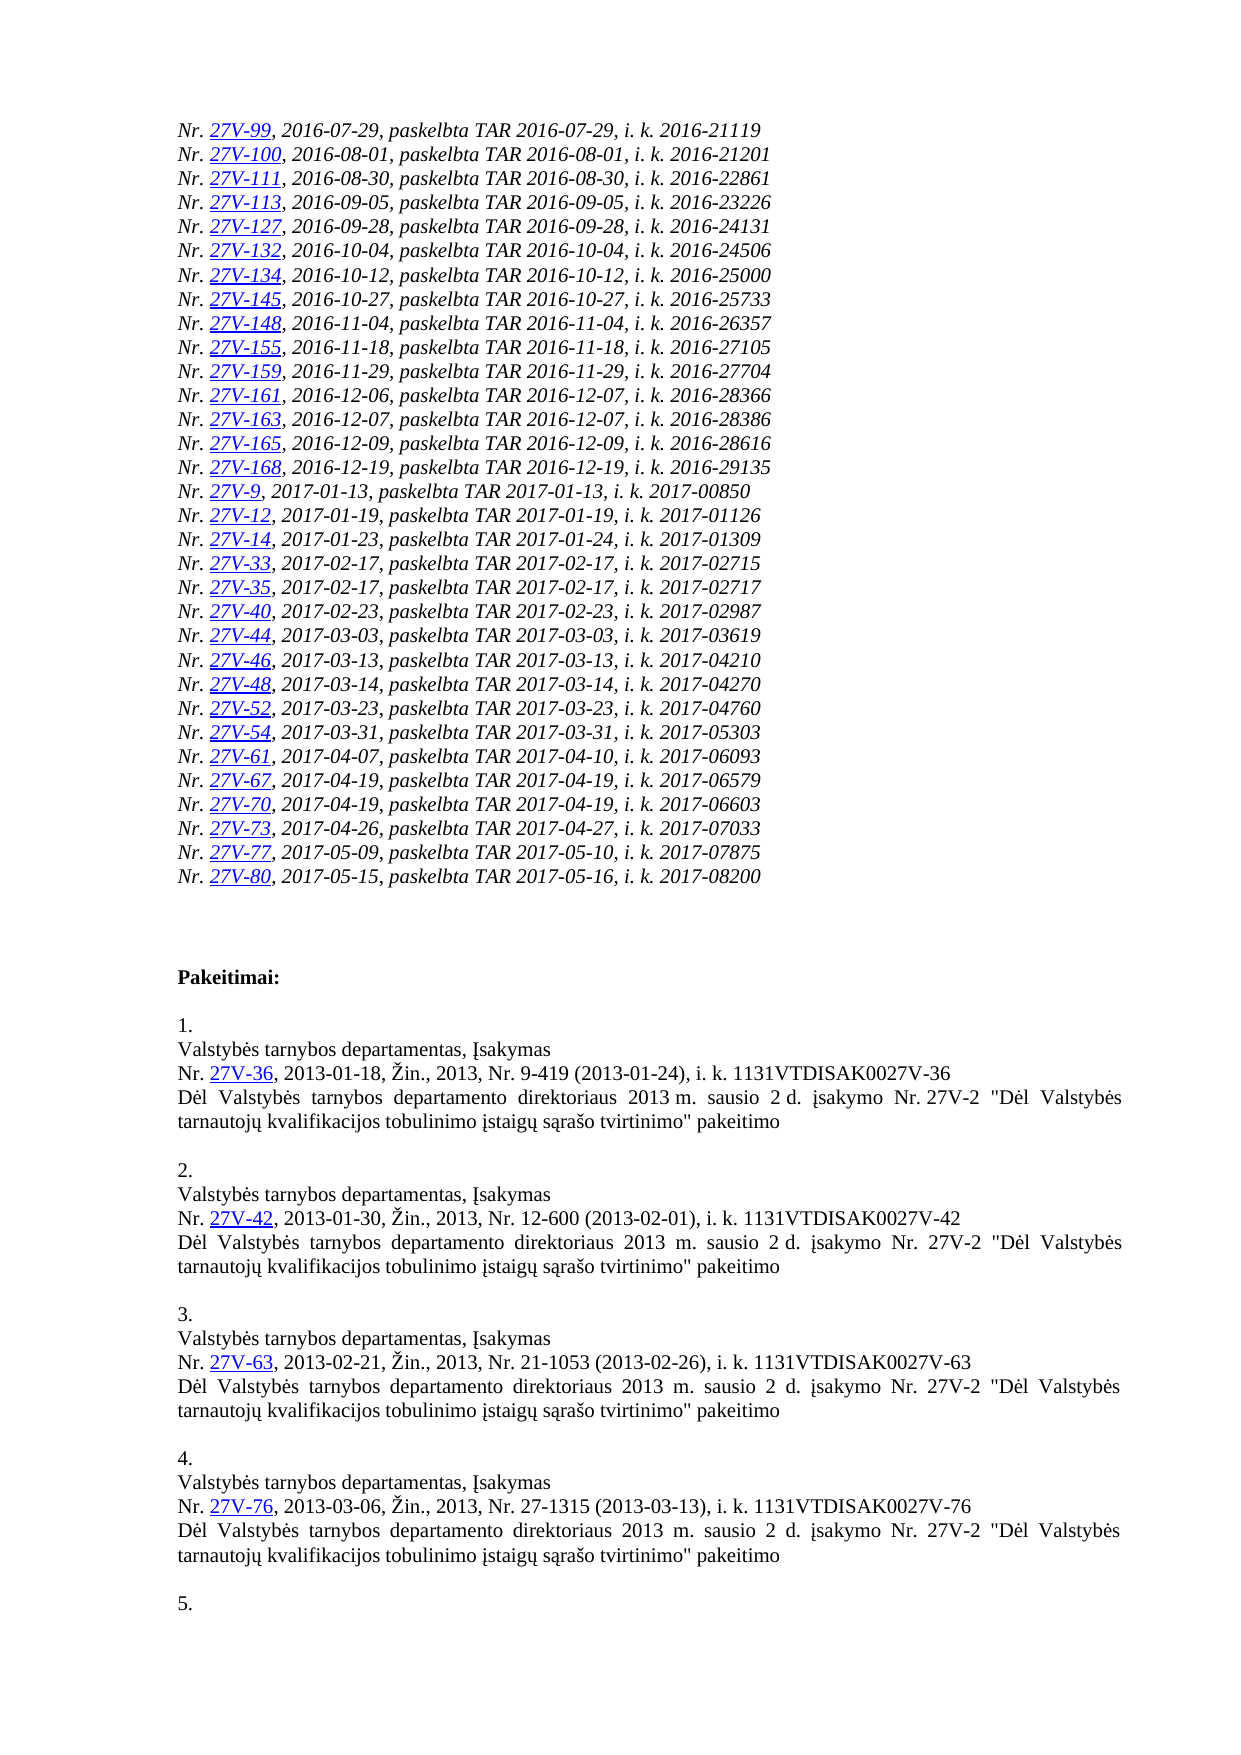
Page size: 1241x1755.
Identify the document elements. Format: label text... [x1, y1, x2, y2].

text Nr. 27V-161, 2016-12-06, paskelbta TAR 2016-12-07, i. k. 2016-28366 [177, 383, 1122, 407]
text 1. [177, 1013, 1122, 1037]
text Dėl Valstybės tarnybos departamento direktoriaus 2013 m. sausio 2 d. įsakymo Nr. 27V-2 "Dėl Valstybės tarnautojų kvalifikacijos tobulinimo įstaigų sąrašo tvirtinimo" pakeitimo [177, 1230, 1122, 1278]
text Nr. 27V-165, 2016-12-09, paskelbta TAR 2016-12-09, i. k. 2016-28616 [177, 431, 1122, 455]
text Nr. 27V-44, 2017-03-03, paskelbta TAR 2017-03-03, i. k. 2017-03619 [177, 623, 1122, 647]
text Nr. 27V-148, 2016-11-04, paskelbta TAR 2016-11-04, i. k. 2016-26357 [177, 311, 1122, 335]
text 5. [177, 1591, 1122, 1615]
text 4. [177, 1446, 1122, 1470]
text Nr. 27V-54, 2017-03-31, paskelbta TAR 2017-03-31, i. k. 2017-05303 [177, 720, 1122, 744]
text Nr. 27V-100, 2016-08-01, paskelbta TAR 2016-08-01, i. k. 2016-21201 [177, 142, 1122, 166]
text Nr. 27V-33, 2017-02-17, paskelbta TAR 2017-02-17, i. k. 2017-02715 [177, 551, 1122, 575]
text Nr. 27V-145, 2016-10-27, paskelbta TAR 2016-10-27, i. k. 2016-25733 [177, 287, 1122, 311]
text Nr. 27V-132, 2016-10-04, paskelbta TAR 2016-10-04, i. k. 2016-24506 [177, 238, 1122, 262]
text Nr. 27V-9, 2017-01-13, paskelbta TAR 2017-01-13, i. k. 2017-00850 [177, 479, 1122, 503]
text Valstybės tarnybos departamentas, Įsakymas [177, 1470, 1122, 1494]
text 2. [177, 1157, 1122, 1182]
text Valstybės tarnybos departamentas, Įsakymas [177, 1182, 1122, 1206]
text Nr. 27V-12, 2017-01-19, paskelbta TAR 2017-01-19, i. k. 2017-01126 [177, 503, 1122, 527]
text Nr. 27V-113, 2016-09-05, paskelbta TAR 2016-09-05, i. k. 2016-23226 [177, 190, 1122, 214]
text Nr. 27V-155, 2016-11-18, paskelbta TAR 2016-11-18, i. k. 2016-27105 [177, 335, 1122, 359]
text Nr. 27V-67, 2017-04-19, paskelbta TAR 2017-04-19, i. k. 2017-06579 [177, 768, 1122, 792]
text Valstybės tarnybos departamentas, Įsakymas [177, 1037, 1122, 1061]
text Nr. 27V-48, 2017-03-14, paskelbta TAR 2017-03-14, i. k. 2017-04270 [177, 672, 1122, 696]
text Nr. 27V-14, 2017-01-23, paskelbta TAR 2017-01-24, i. k. 2017-01309 [177, 527, 1122, 551]
text Nr. 27V-70, 2017-04-19, paskelbta TAR 2017-04-19, i. k. 2017-06603 [177, 792, 1122, 816]
text Nr. 27V-134, 2016-10-12, paskelbta TAR 2016-10-12, i. k. 2016-25000 [177, 262, 1122, 287]
text Dėl Valstybės tarnybos departamento direktoriaus 2013 m. sausio 2 d. įsakymo Nr. 27V-2 "Dėl Valstybės tarnautojų kvalifikacijos tobulinimo įstaigų sąrašo tvirtinimo" pakeitimo [177, 1374, 1122, 1422]
text Valstybės tarnybos departamentas, Įsakymas [177, 1326, 1122, 1350]
text Nr. 27V-111, 2016-08-30, paskelbta TAR 2016-08-30, i. k. 2016-22861 [177, 166, 1122, 190]
text Nr. 27V-159, 2016-11-29, paskelbta TAR 2016-11-29, i. k. 2016-27704 [177, 359, 1122, 383]
text Nr. 27V-36, 2013-01-18, Žin., 2013, Nr. 9-419 (2013-01-24), i. k. 1131VTDISAK0027V-36 [177, 1061, 1122, 1085]
text Nr. 27V-163, 2016-12-07, paskelbta TAR 2016-12-07, i. k. 2016-28386 [177, 407, 1122, 431]
text Nr. 27V-127, 2016-09-28, paskelbta TAR 2016-09-28, i. k. 2016-24131 [177, 214, 1122, 238]
text Nr. 27V-63, 2013-02-21, Žin., 2013, Nr. 21-1053 (2013-02-26), i. k. 1131VTDISAK0027V-63 [177, 1350, 1122, 1374]
text Nr. 27V-76, 2013-03-06, Žin., 2013, Nr. 27-1315 (2013-03-13), i. k. 1131VTDISAK0027V-76 [177, 1494, 1122, 1518]
text Nr. 27V-77, 2017-05-09, paskelbta TAR 2017-05-10, i. k. 2017-07875 [177, 840, 1122, 864]
text Nr. 27V-61, 2017-04-07, paskelbta TAR 2017-04-10, i. k. 2017-06093 [177, 744, 1122, 768]
text Nr. 27V-52, 2017-03-23, paskelbta TAR 2017-03-23, i. k. 2017-04760 [177, 696, 1122, 720]
text Nr. 27V-80, 2017-05-15, paskelbta TAR 2017-05-16, i. k. 2017-08200 [177, 864, 1122, 888]
text Dėl Valstybės tarnybos departamento direktoriaus 2013 m. sausio 2 d. įsakymo Nr. 27V-2 "Dėl Valstybės tarnautojų kvalifikacijos tobulinimo įstaigų sąrašo tvirtinimo" pakeitimo [177, 1518, 1122, 1567]
text Nr. 27V-35, 2017-02-17, paskelbta TAR 2017-02-17, i. k. 2017-02717 [177, 575, 1122, 599]
text Nr. 27V-168, 2016-12-19, paskelbta TAR 2016-12-19, i. k. 2016-29135 [177, 455, 1122, 479]
text Dėl Valstybės tarnybos departamento direktoriaus 2013 m. sausio 2 d. įsakymo Nr. 27V-2 "Dėl Valstybės tarnautojų kvalifikacijos tobulinimo įstaigų sąrašo tvirtinimo" pakeitimo [177, 1085, 1122, 1133]
text Nr. 27V-73, 2017-04-26, paskelbta TAR 2017-04-27, i. k. 2017-07033 [177, 816, 1122, 840]
text Nr. 27V-99, 2016-07-29, paskelbta TAR 2016-07-29, i. k. 2016-21119 [177, 118, 1122, 142]
text Pakeitimai: [177, 965, 1122, 989]
text Nr. 27V-40, 2017-02-23, paskelbta TAR 2017-02-23, i. k. 2017-02987 [177, 599, 1122, 623]
text Nr. 27V-42, 2013-01-30, Žin., 2013, Nr. 12-600 (2013-02-01), i. k. 1131VTDISAK0027V-42 [177, 1206, 1122, 1230]
text Nr. 27V-46, 2017-03-13, paskelbta TAR 2017-03-13, i. k. 2017-04210 [177, 647, 1122, 672]
text 3. [177, 1302, 1122, 1326]
